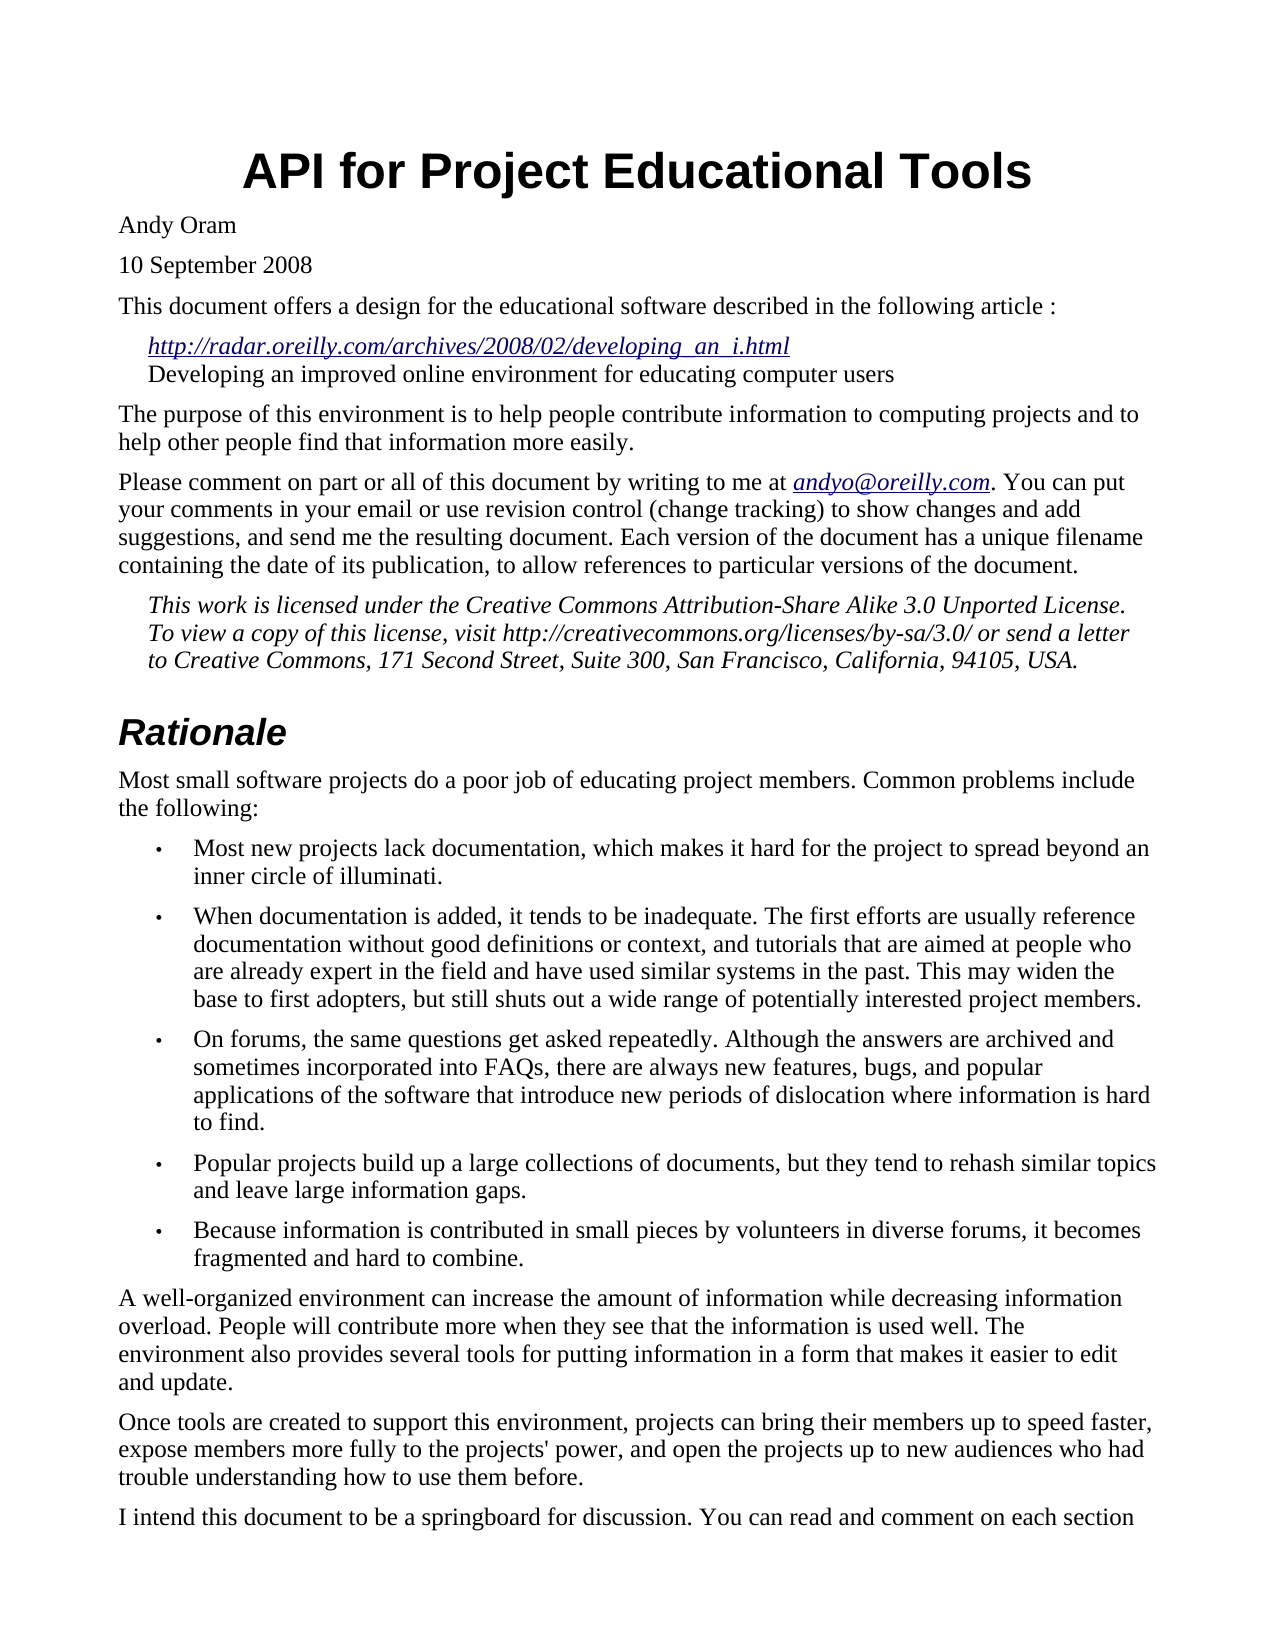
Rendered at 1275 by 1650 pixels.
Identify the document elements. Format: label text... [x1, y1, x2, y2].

text Most small software projects do a poor job of educating project members. Common problems include the following: [118, 766, 1157, 822]
text Developing an improved online environment for educating computer users [148, 360, 1157, 387]
text Once tools are created to support this environment, projects can bring their members up to speed faster, expose members more fully to the projects' power, and open the projects up to new audiences who had trouble understanding how to use them before. [118, 1408, 1157, 1491]
subtitle API for Project Educational Tools [118, 143, 1157, 199]
subtitle Rationale [118, 712, 1157, 754]
text The purpose of this environment is to help people contribute information to computing projects and to help other people find that information more easily. [118, 400, 1157, 455]
text Please comment on part or all of this document by writing to me at andyo@oreilly.com. You can put your comments in your email or use revision control (change tracking) to show changes and add suggestions, and send me the resulting document. Each version of the document has a unique filename containing the date of its publication, to allow references to particular versions of the document. [118, 468, 1157, 579]
list Most new projects lack documentation, which makes it hard for the project to spread beyond an inner circle of illuminati. [156, 834, 1157, 889]
list When documentation is added, it tends to be inadequate. The first efforts are usually reference documentation without good definitions or context, and tutorials that are aimed at people who are already expert in the field and have used similar systems in the past. This may widen the base to first adopters, but still shuts out a wide range of potentially interested project members. [156, 902, 1157, 1013]
list Because information is contributed in small pieces by volunteers in diverse forums, it becomes fragmented and hard to combine. [156, 1217, 1157, 1272]
text http://radar.oreilly.com/archives/2008/02/developing_an_i.html [148, 332, 1157, 360]
text Andy Oram [118, 211, 1157, 239]
list On forums, the same questions get asked repeatedly. Although the answers are archived and sometimes incorporated into FAQs, there are always new features, bugs, and popular applications of the software that introduce new periods of dislocation where information is hard to find. [156, 1025, 1157, 1136]
list Popular projects build up a large collections of documents, but they tend to rehash similar topics and leave large information gaps. [156, 1149, 1157, 1204]
text I intend this document to be a springboard for discussion. You can read and comment on each section [118, 1503, 1157, 1531]
text This work is licensed under the Creative Commons Attribution-Share Alike 3.0 Unported License. To view a copy of this license, visit http://creativecommons.org/licenses/by-sa/3.0/ or send a letter to Creative Commons, 171 Second Street, Suite 300, San Francisco, California, 94105, USA. [148, 591, 1157, 674]
text This document offers a design for the educational software described in the following article : [118, 292, 1157, 319]
text 10 September 2008 [118, 252, 1157, 279]
text A well-organized environment can increase the amount of information while decreasing information overload. People will contribute more when they see that the information is used well. The environment also provides several tools for putting information in a form that makes it easier to edit and update. [118, 1284, 1157, 1395]
